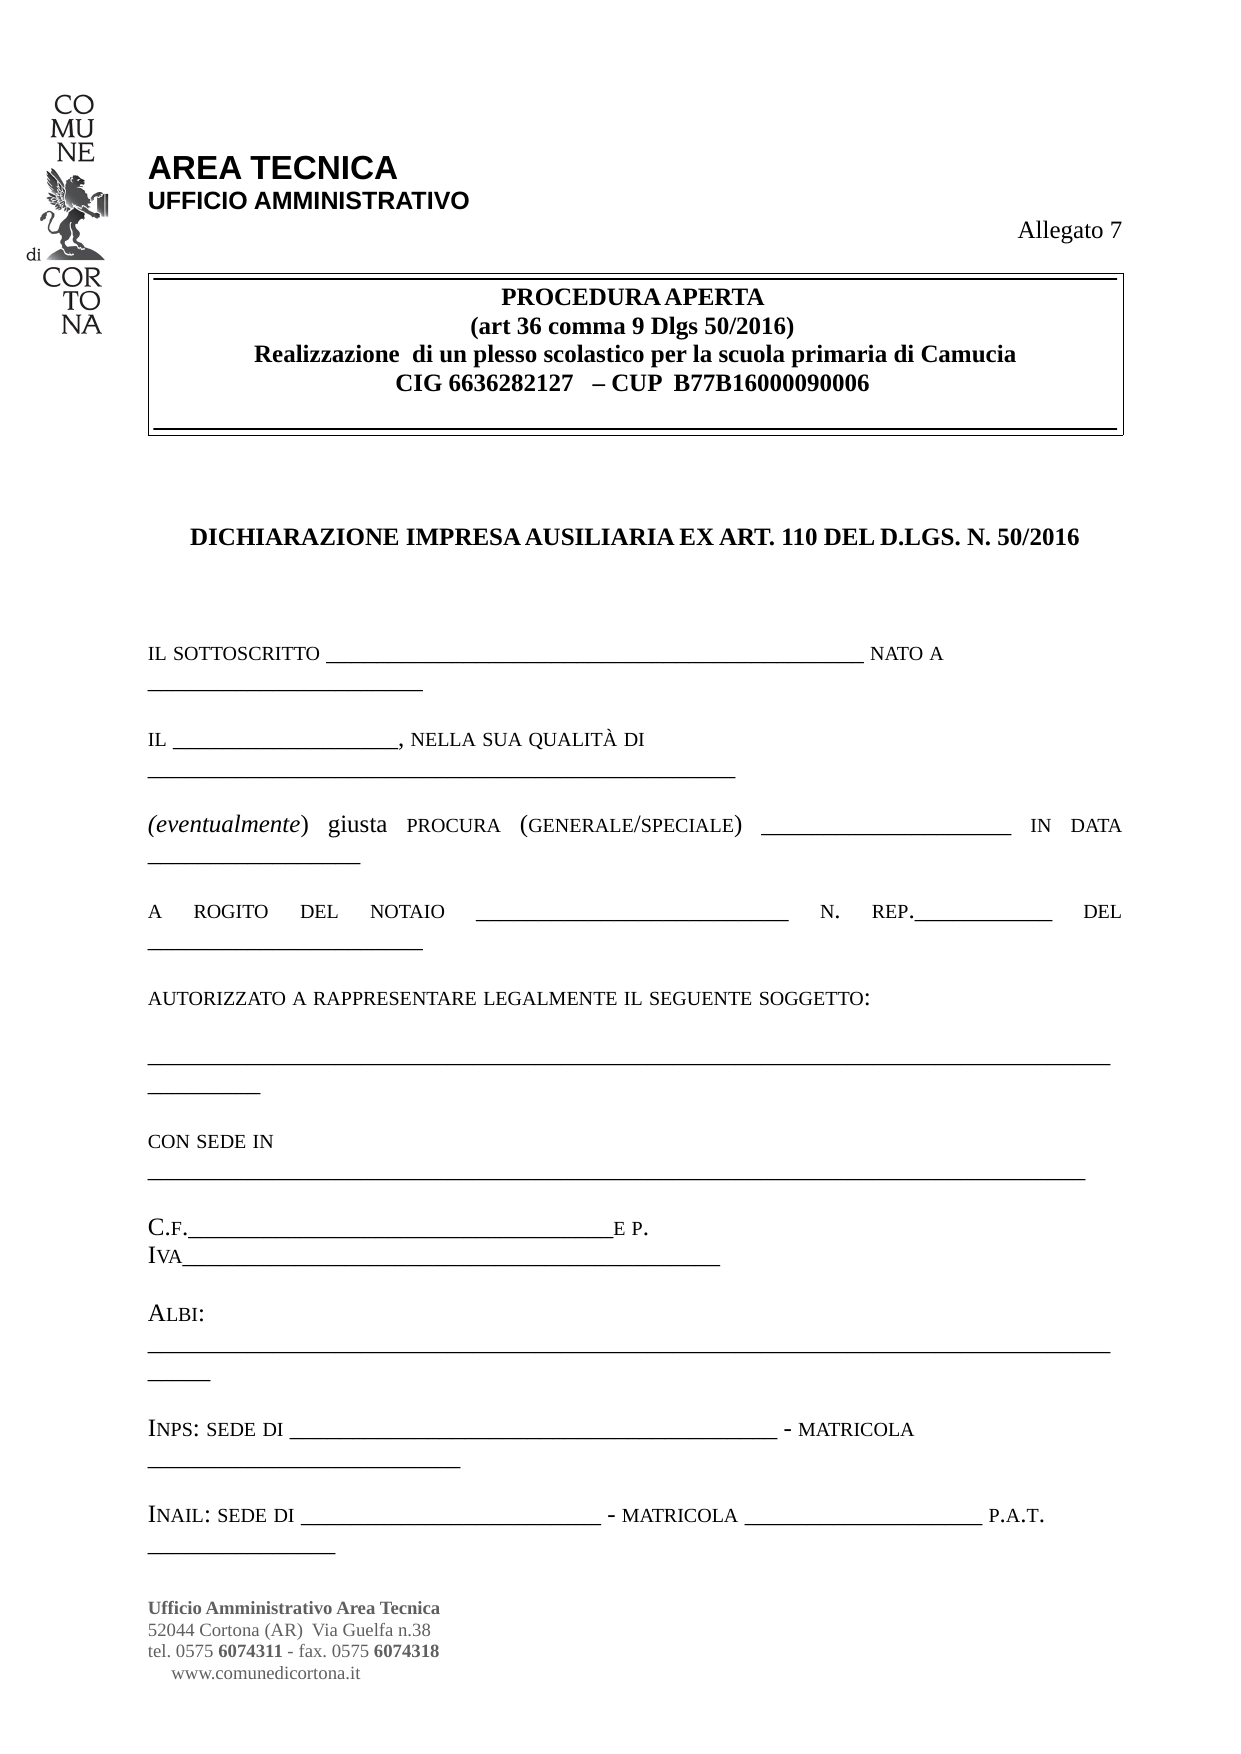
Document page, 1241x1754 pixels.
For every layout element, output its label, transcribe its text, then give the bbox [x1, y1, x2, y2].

text C.f.__________________________________e p. Iva___________________________________________ [148, 1212, 1122, 1269]
text Inps: sede di _______________________________________ - matricola _________________________ [148, 1413, 1122, 1470]
text il __________________, nella sua qualità di _______________________________________________ [148, 723, 1122, 780]
text DICHIARAZIONE IMPRESA AUSILIARIA EX ART. 110 DEL D.LGS. N. 50/2016 [148, 522, 1122, 550]
picture [17, 82, 126, 345]
text Allegato 7 [148, 215, 1122, 244]
text autorizzato a rappresentare legalmente il seguente soggetto: [148, 982, 1122, 1010]
text il sottoscritto ___________________________________________ nato a ______________________ [148, 637, 1122, 694]
text (eventualmente) giusta procura (generale/speciale) ____________________ in data _________________ [148, 809, 1122, 867]
text AREA TECNICA [148, 148, 1122, 186]
text UFFICIO AMMINISTRATIVO [148, 186, 1122, 215]
table_header PROCEDURA APERTA (art 36 comma 9 Dlgs 50/2016) Realizzazione di un plesso scolastico per la scuola primaria di Camucia CIG 6636282127 – CUP B77B16000090006 [149, 274, 1123, 435]
text Albi: __________________________________________________________________________________ [148, 1298, 1122, 1384]
text a rogito del notaio _________________________ n. rep.___________ del ______________________ [148, 895, 1122, 953]
text ______________________________________________________________________________________ [148, 1039, 1122, 1097]
text Inail: sede di ________________________ - matricola ___________________ p.a.t. _______________ [148, 1499, 1122, 1557]
text con sede in ___________________________________________________________________________ [148, 1125, 1122, 1183]
